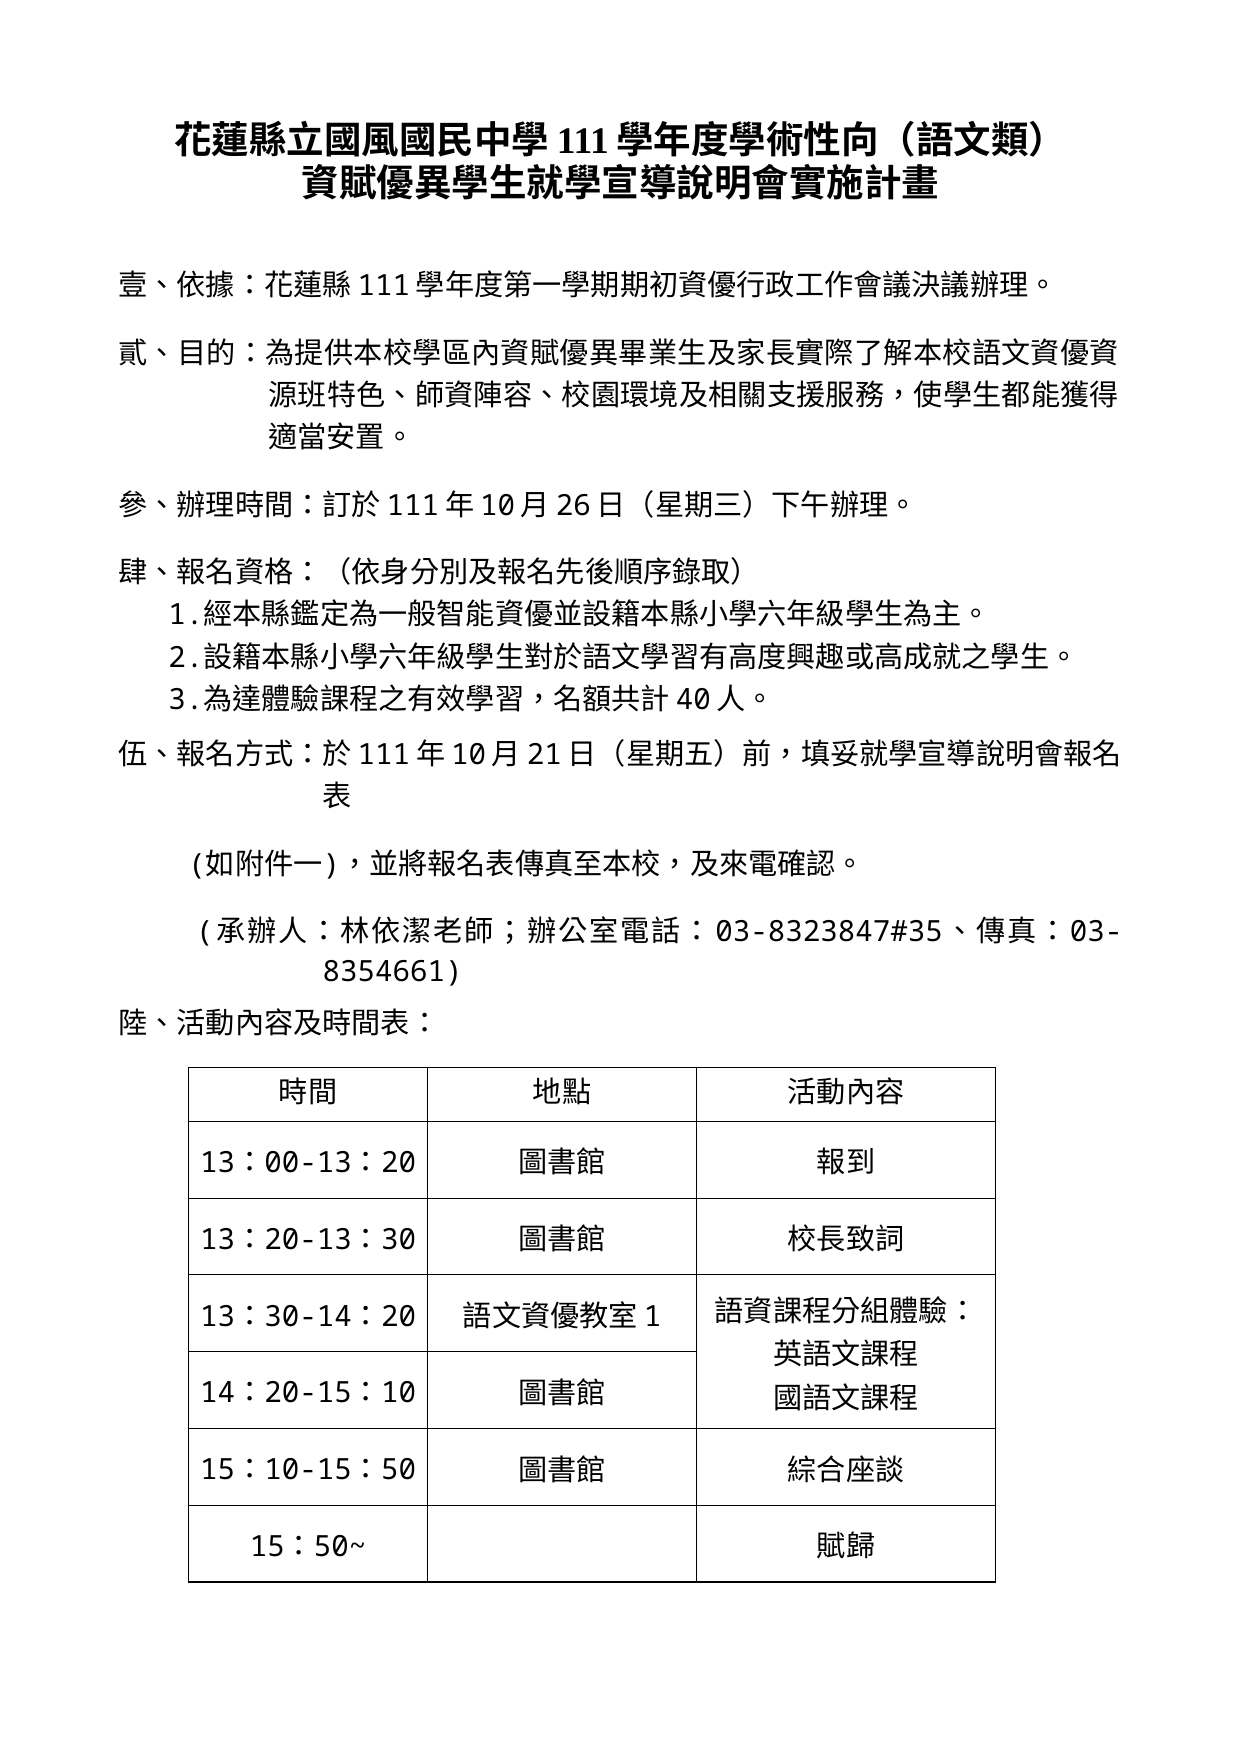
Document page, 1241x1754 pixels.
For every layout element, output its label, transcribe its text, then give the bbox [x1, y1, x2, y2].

table_cell 圖書館 [428, 1352, 696, 1428]
table_cell [428, 1506, 696, 1581]
table_cell 14：20-15：10 [189, 1352, 427, 1428]
table_cell 語資課程分組體驗： 英語文課程 國語文課程 [697, 1275, 995, 1428]
text 伍、報名方式：於111年10月21日（星期五）前，填妥就學宣導說明會報名表 [118, 731, 1122, 815]
text 花蓮縣立國風國民中學111學年度學術性向（語文類） 資賦優異學生就學宣導說明會實施計畫 [118, 118, 1122, 206]
table_cell 13：20-13：30 [189, 1199, 427, 1274]
text (承辦人：林依潔老師；辦公室電話：03-8323847#35、傳真：03-8354661) [118, 908, 1122, 990]
text 壹、依據：花蓮縣111學年度第一學期期初資優行政工作會議決議辦理。 [118, 262, 1122, 304]
text 貳、目的：為提供本校學區內資賦優異畢業生及家長實際了解本校語文資優資源班特色、師資陣容、校園環境及相關支援服務，使學生都能獲得適當安置。 [118, 329, 1122, 456]
text 參、辦理時間：訂於111年10月26日（星期三）下午辦理。 [118, 481, 1122, 523]
text 陸、活動內容及時間表： [118, 1002, 1122, 1042]
table_header 時間 [189, 1068, 427, 1121]
table_cell 賦歸 [697, 1506, 995, 1581]
table_cell 圖書館 [428, 1122, 696, 1198]
table_cell 語文資優教室1 [428, 1275, 696, 1351]
table_cell 13：00-13：20 [189, 1122, 427, 1198]
table_cell 圖書館 [428, 1429, 696, 1505]
text 3.為達體驗課程之有效學習，名額共計40人。 [168, 676, 1122, 718]
table_header 地點 [428, 1068, 696, 1121]
table_cell 圖書館 [428, 1199, 696, 1274]
table_cell 15：10-15：50 [189, 1429, 427, 1505]
table_cell 報到 [697, 1122, 995, 1198]
text (如附件一)，並將報名表傳真至本校，及來電確認。 [118, 840, 1122, 883]
table_cell 綜合座談 [697, 1429, 995, 1505]
text 肆、報名資格：（依身分別及報名先後順序錄取） [118, 548, 1122, 591]
table_header 活動內容 [697, 1068, 995, 1121]
text 2.設籍本縣小學六年級學生對於語文學習有高度興趣或高成就之學生。 [168, 633, 1122, 676]
table_cell 15：50~ [189, 1506, 427, 1581]
text 1.經本縣鑑定為一般智能資優並設籍本縣小學六年級學生為主。 [168, 591, 1122, 633]
table_cell 13：30-14：20 [189, 1275, 427, 1351]
table_cell 校長致詞 [697, 1199, 995, 1274]
